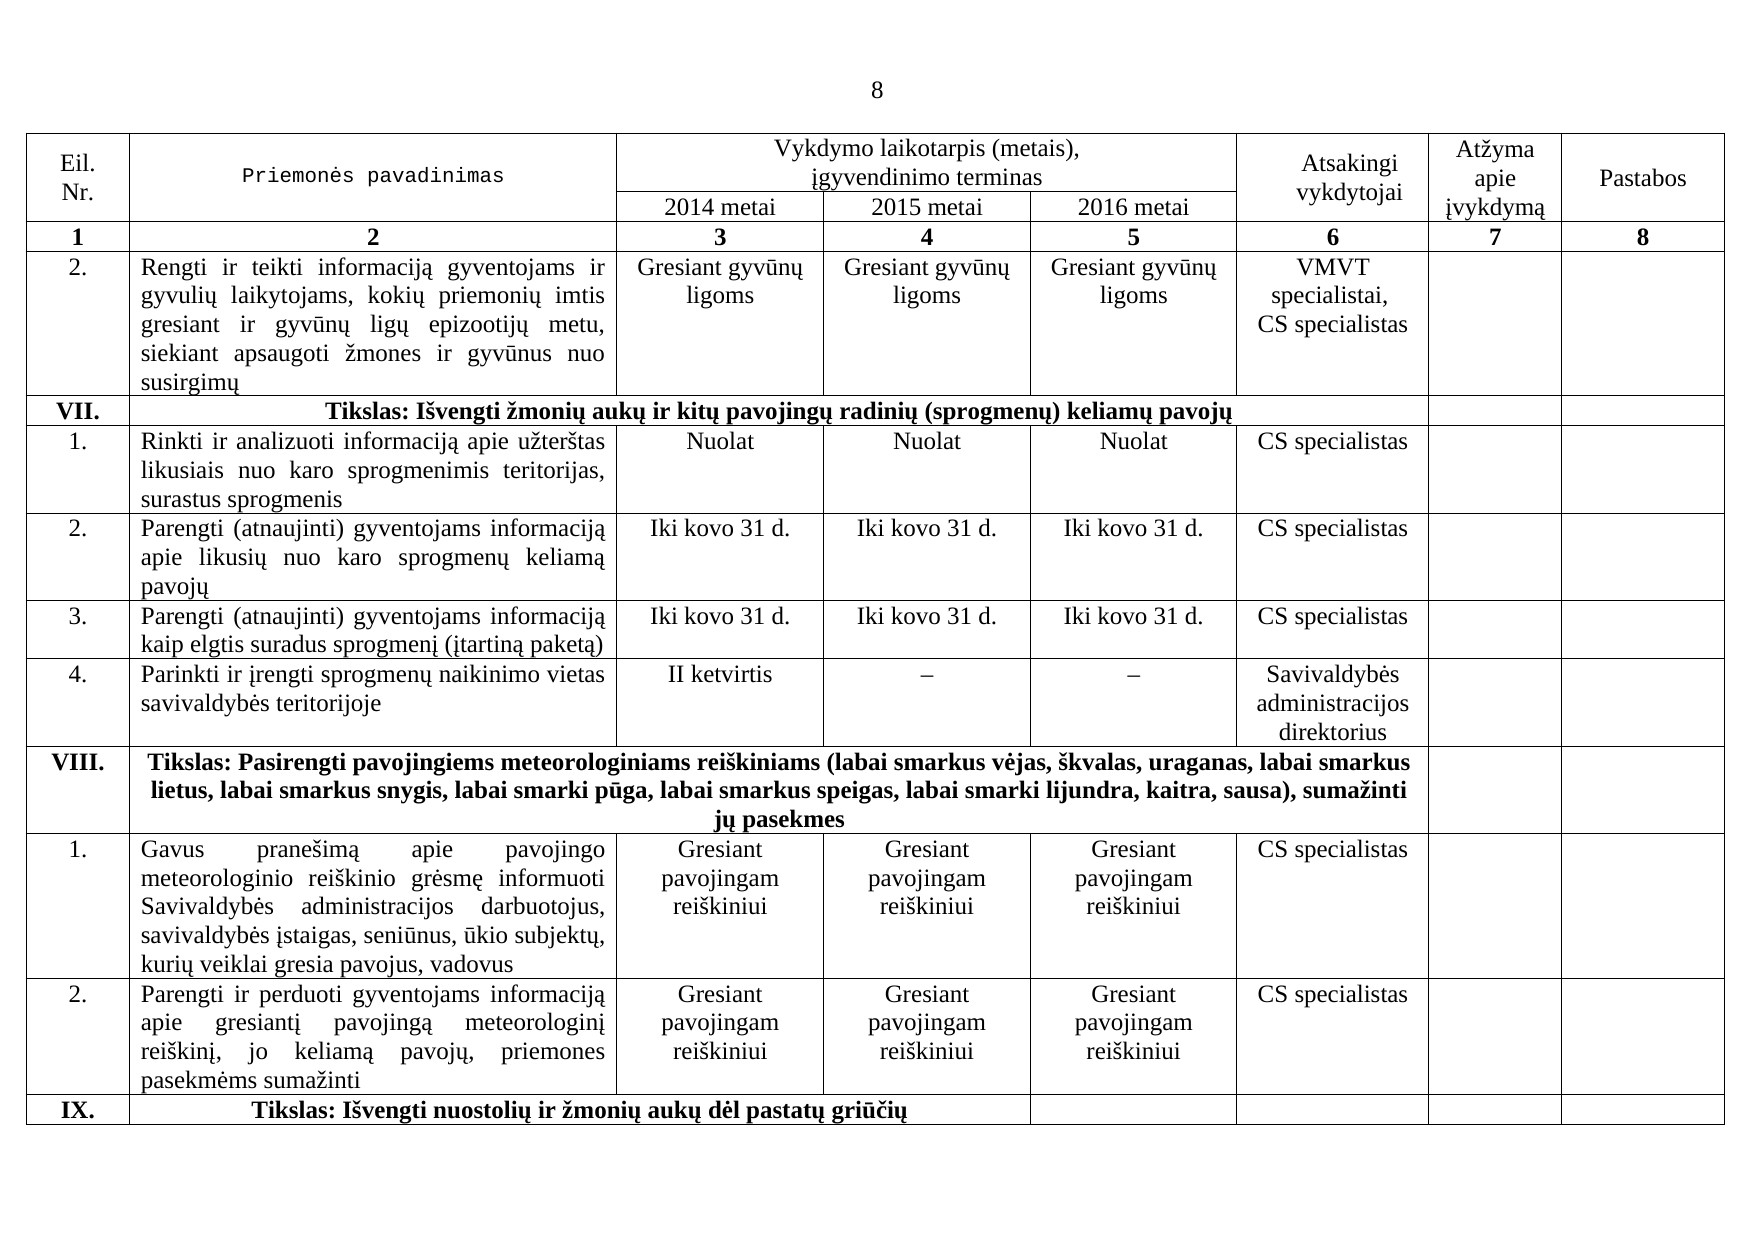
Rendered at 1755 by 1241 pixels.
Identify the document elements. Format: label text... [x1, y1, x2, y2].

table_cell [1429, 1095, 1561, 1123]
table_cell Tikslas: Išvengti nuostolių ir žmonių aukų dėl pastatų griūčių [130, 1095, 1030, 1123]
table_cell [1562, 601, 1724, 658]
table_cell 5 [1031, 222, 1236, 251]
table_cell 2 [130, 222, 616, 251]
table_cell Gresiant pavojingam reiškiniui [617, 834, 823, 978]
table_cell Parengti (atnaujinti) gyventojams informaciją apie likusių nuo karo sprogmenų keliamą pavojų [130, 514, 616, 600]
table_cell Iki kovo 31 d. [824, 601, 1030, 658]
table_cell Iki kovo 31 d. [824, 514, 1030, 600]
table_cell Nuolat [824, 426, 1030, 512]
table_cell Tikslas: Išvengti žmonių aukų ir kitų pavojingų radinių (sprogmenų) keliamų pavojų [130, 396, 1428, 425]
table_cell 2014 metai [617, 192, 823, 221]
table_cell [1429, 659, 1561, 746]
table_cell [1429, 514, 1561, 600]
table_cell CS specialistas [1237, 601, 1428, 658]
table_cell Gresiant pavojingam reiškiniui [1031, 834, 1236, 978]
table_cell Parinkti ir įrengti sprogmenų naikinimo vietas savivaldybės teritorijoje [130, 659, 616, 746]
table_cell VII. [27, 396, 129, 425]
table_header Vykdymo laikotarpis (metais), įgyvendinimo terminas [617, 134, 1236, 191]
table_cell 4 [824, 222, 1030, 251]
table_cell [1031, 1095, 1236, 1123]
table_cell [1562, 979, 1724, 1094]
table_cell [1562, 1095, 1724, 1123]
table_cell – [824, 659, 1030, 746]
table_cell [1429, 979, 1561, 1094]
table_cell [1562, 834, 1724, 978]
table_cell Iki kovo 31 d. [1031, 514, 1236, 600]
table_cell 3. [27, 601, 129, 658]
table_cell [1429, 426, 1561, 512]
table_cell VMVT specialistai, CS specialistas [1237, 252, 1428, 395]
table_cell Gresiant pavojingam reiškiniui [824, 979, 1030, 1094]
table_cell 4. [27, 659, 129, 746]
table_cell [1562, 747, 1724, 833]
table_cell 2. [27, 979, 129, 1094]
table_cell Nuolat [1031, 426, 1236, 512]
table_cell CS specialistas [1237, 514, 1428, 600]
table_header Eil. Nr. [27, 134, 129, 221]
table_header Atsakingi vykdytojai [1237, 134, 1428, 221]
table_cell 2016 metai [1031, 192, 1236, 221]
table_cell 2. [27, 514, 129, 600]
table_cell [1429, 834, 1561, 978]
table_cell Savivaldybės administracijos direktorius [1237, 659, 1428, 746]
table_cell Gresiant gyvūnų ligoms [824, 252, 1030, 395]
table_header Atžyma apie įvykdymą [1429, 134, 1561, 221]
table_cell 6 [1237, 222, 1428, 251]
table_cell Parengti (atnaujinti) gyventojams informaciją kaip elgtis suradus sprogmenį (įtartiną paketą) [130, 601, 616, 658]
table_cell [1429, 252, 1561, 395]
table_cell [1429, 396, 1561, 425]
table_header Priemonės pavadinimas [130, 134, 616, 221]
table_cell – [1031, 659, 1236, 746]
table_cell [1237, 1095, 1428, 1123]
table_cell Gresiant pavojingam reiškiniui [1031, 979, 1236, 1094]
table_cell 8 [1562, 222, 1724, 251]
table_cell [1562, 514, 1724, 600]
table_header Pastabos [1562, 134, 1724, 221]
table_cell [1562, 426, 1724, 512]
table_cell [1562, 659, 1724, 746]
table_cell Rengti ir teikti informaciją gyventojams ir gyvulių laikytojams, kokių priemonių imtis gresiant ir gyvūnų ligų epizootijų metu, siekiant apsaugoti žmones ir gyvūnus nuo susirgimų [130, 252, 616, 395]
table_cell VIII. [27, 747, 129, 833]
table_cell CS specialistas [1237, 979, 1428, 1094]
table_cell 1. [27, 426, 129, 512]
table_cell 7 [1429, 222, 1561, 251]
table_cell Rinkti ir analizuoti informaciją apie užterštas likusiais nuo karo sprogmenimis teritorijas, surastus sprogmenis [130, 426, 616, 512]
table_cell Iki kovo 31 d. [1031, 601, 1236, 658]
table_cell IX. [27, 1095, 129, 1123]
table_cell Gresiant pavojingam reiškiniui [824, 834, 1030, 978]
table_cell Iki kovo 31 d. [617, 601, 823, 658]
table_cell Parengti ir perduoti gyventojams informaciją apie gresiantį pavojingą meteorologinį reiškinį, jo keliamą pavojų, priemones pasekmėms sumažinti [130, 979, 616, 1094]
table_cell Gresiant pavojingam reiškiniui [617, 979, 823, 1094]
table_cell Tikslas: Pasirengti pavojingiems meteorologiniams reiškiniams (labai smarkus vėjas, škvalas, uraganas, labai smarkus lietus, labai smarkus snygis, labai smarki pūga, labai smarkus speigas, labai smarki lijundra, kaitra, sausa), sumažinti jų pasekmes [130, 747, 1428, 833]
table_cell II ketvirtis [617, 659, 823, 746]
table_cell Iki kovo 31 d. [617, 514, 823, 600]
table_cell Gavus pranešimą apie pavojingo meteorologinio reiškinio grėsmę informuoti Savivaldybės administracijos darbuotojus, savivaldybės įstaigas, seniūnus, ūkio subjektų, kurių veiklai gresia pavojus, vadovus [130, 834, 616, 978]
table_cell CS specialistas [1237, 426, 1428, 512]
table_cell 1 [27, 222, 129, 251]
table_cell 1. [27, 834, 129, 978]
table_cell Nuolat [617, 426, 823, 512]
table_cell 2. [27, 252, 129, 395]
table_cell Gresiant gyvūnų ligoms [1031, 252, 1236, 395]
table_cell [1562, 252, 1724, 395]
table_cell Gresiant gyvūnų ligoms [617, 252, 823, 395]
table_cell [1429, 601, 1561, 658]
table_cell CS specialistas [1237, 834, 1428, 978]
table_cell 2015 metai [824, 192, 1030, 221]
table_cell [1562, 396, 1724, 425]
table_cell 3 [617, 222, 823, 251]
table_cell [1429, 747, 1561, 833]
